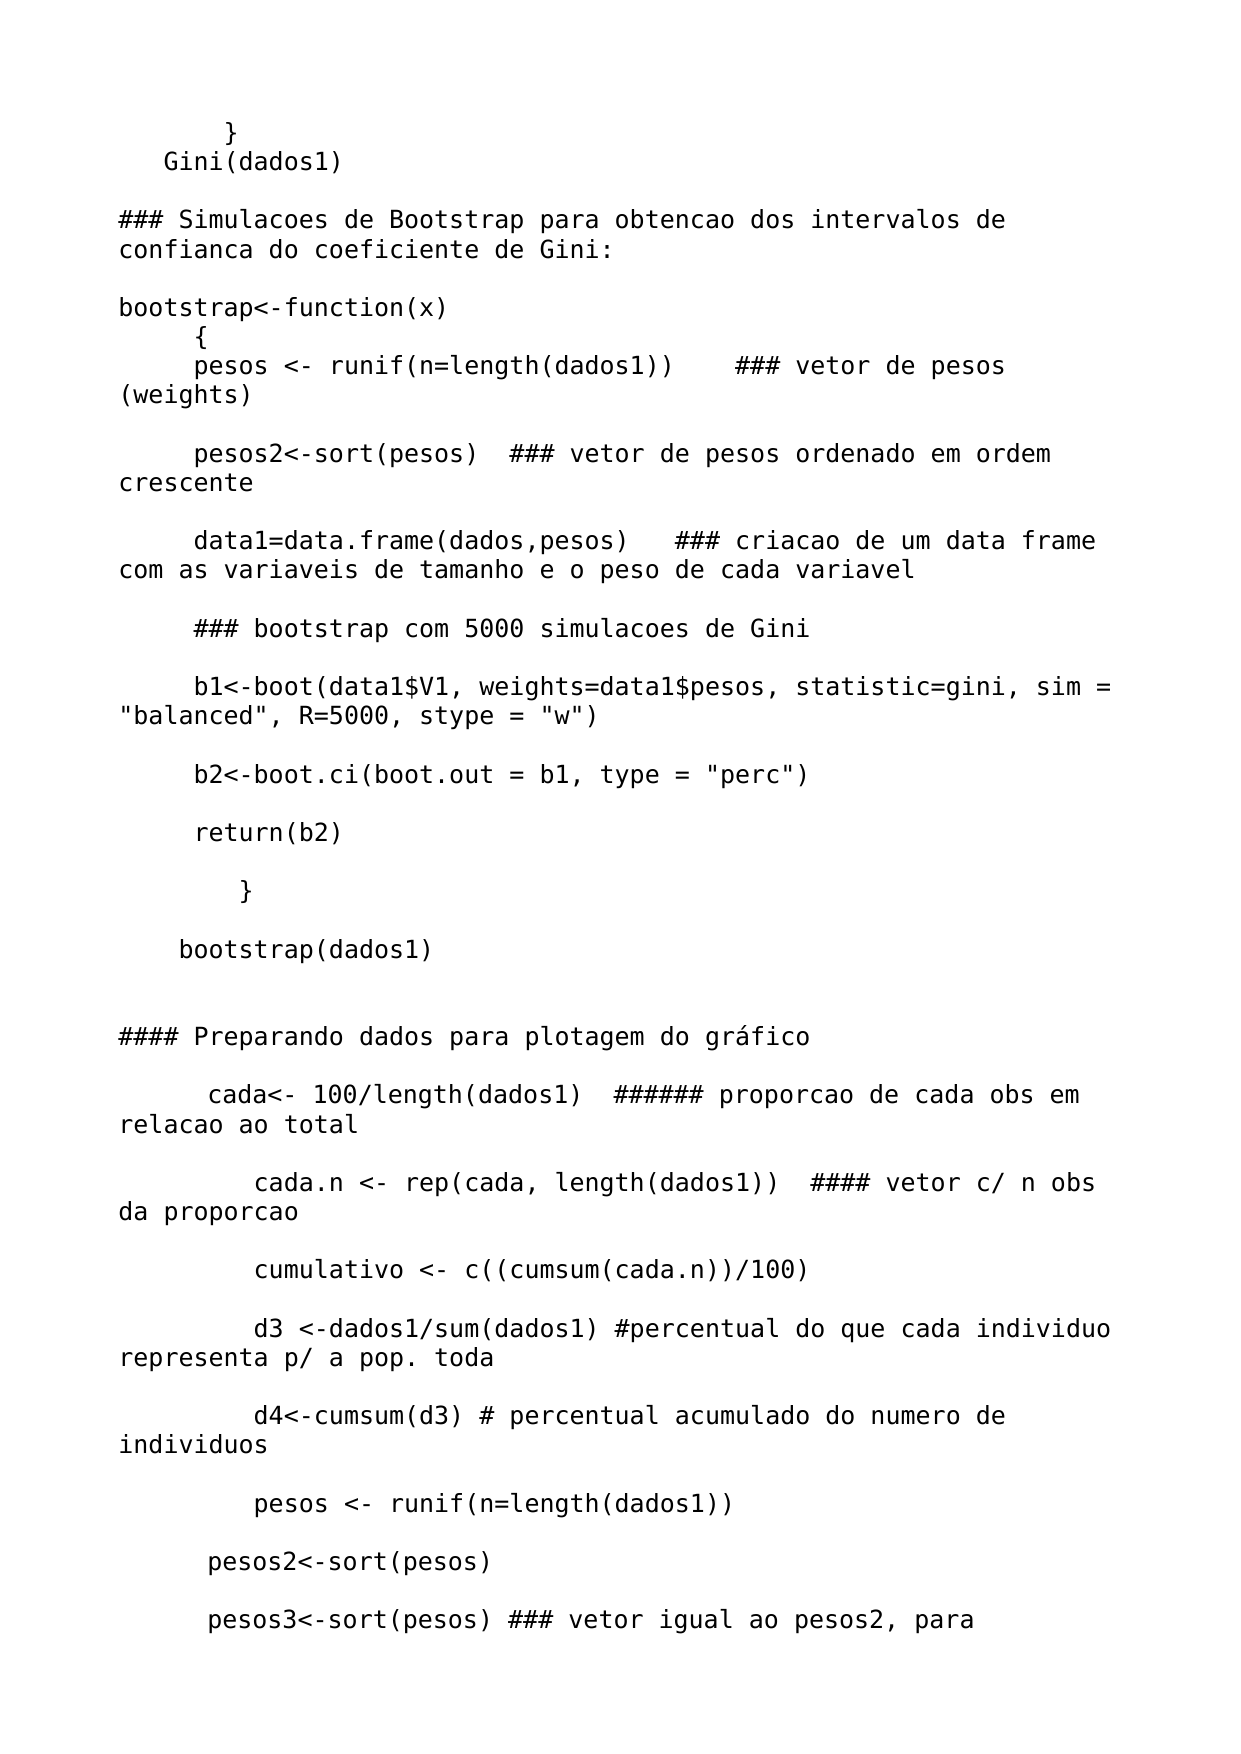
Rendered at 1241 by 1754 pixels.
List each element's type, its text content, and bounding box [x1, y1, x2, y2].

text } Gini(dados1) ### Simulacoes de Bootstrap para obtencao dos intervalos de confianca do coeficiente de Gini: bootstrap<-function(x) { pesos <- runif(n=length(dados1)) ### vetor de pesos (weights) pesos2<-sort(pesos) ### vetor de pesos ordenado em ordem crescente data1=data.frame(dados,pesos) ### criacao de um data frame com as variaveis de tamanho e o peso de cada variavel ### bootstrap com 5000 simulacoes de Gini b1<-boot(data1$V1, weights=data1$pesos, statistic=gini, sim = "balanced", R=5000, stype = "w") b2<-boot.ci(boot.out = b1, type = "perc") return(b2) } bootstrap(dados1) #### Preparando dados para plotagem do gráfico cada<- 100/length(dados1) ###### proporcao de cada obs em relacao ao total cada.n <- rep(cada, length(dados1)) #### vetor c/ n obs da proporcao cumulativo <- c((cumsum(cada.n))/100) d3 <-dados1/sum(dados1) #percentual do que cada individuo representa p/ a pop. toda d4<-cumsum(d3) # percentual acumulado do numero de individuos pesos <- runif(n=length(dados1)) pesos2<-sort(pesos) pesos3<-sort(pesos) ### vetor igual ao pesos2, para [118, 118, 1122, 1635]
